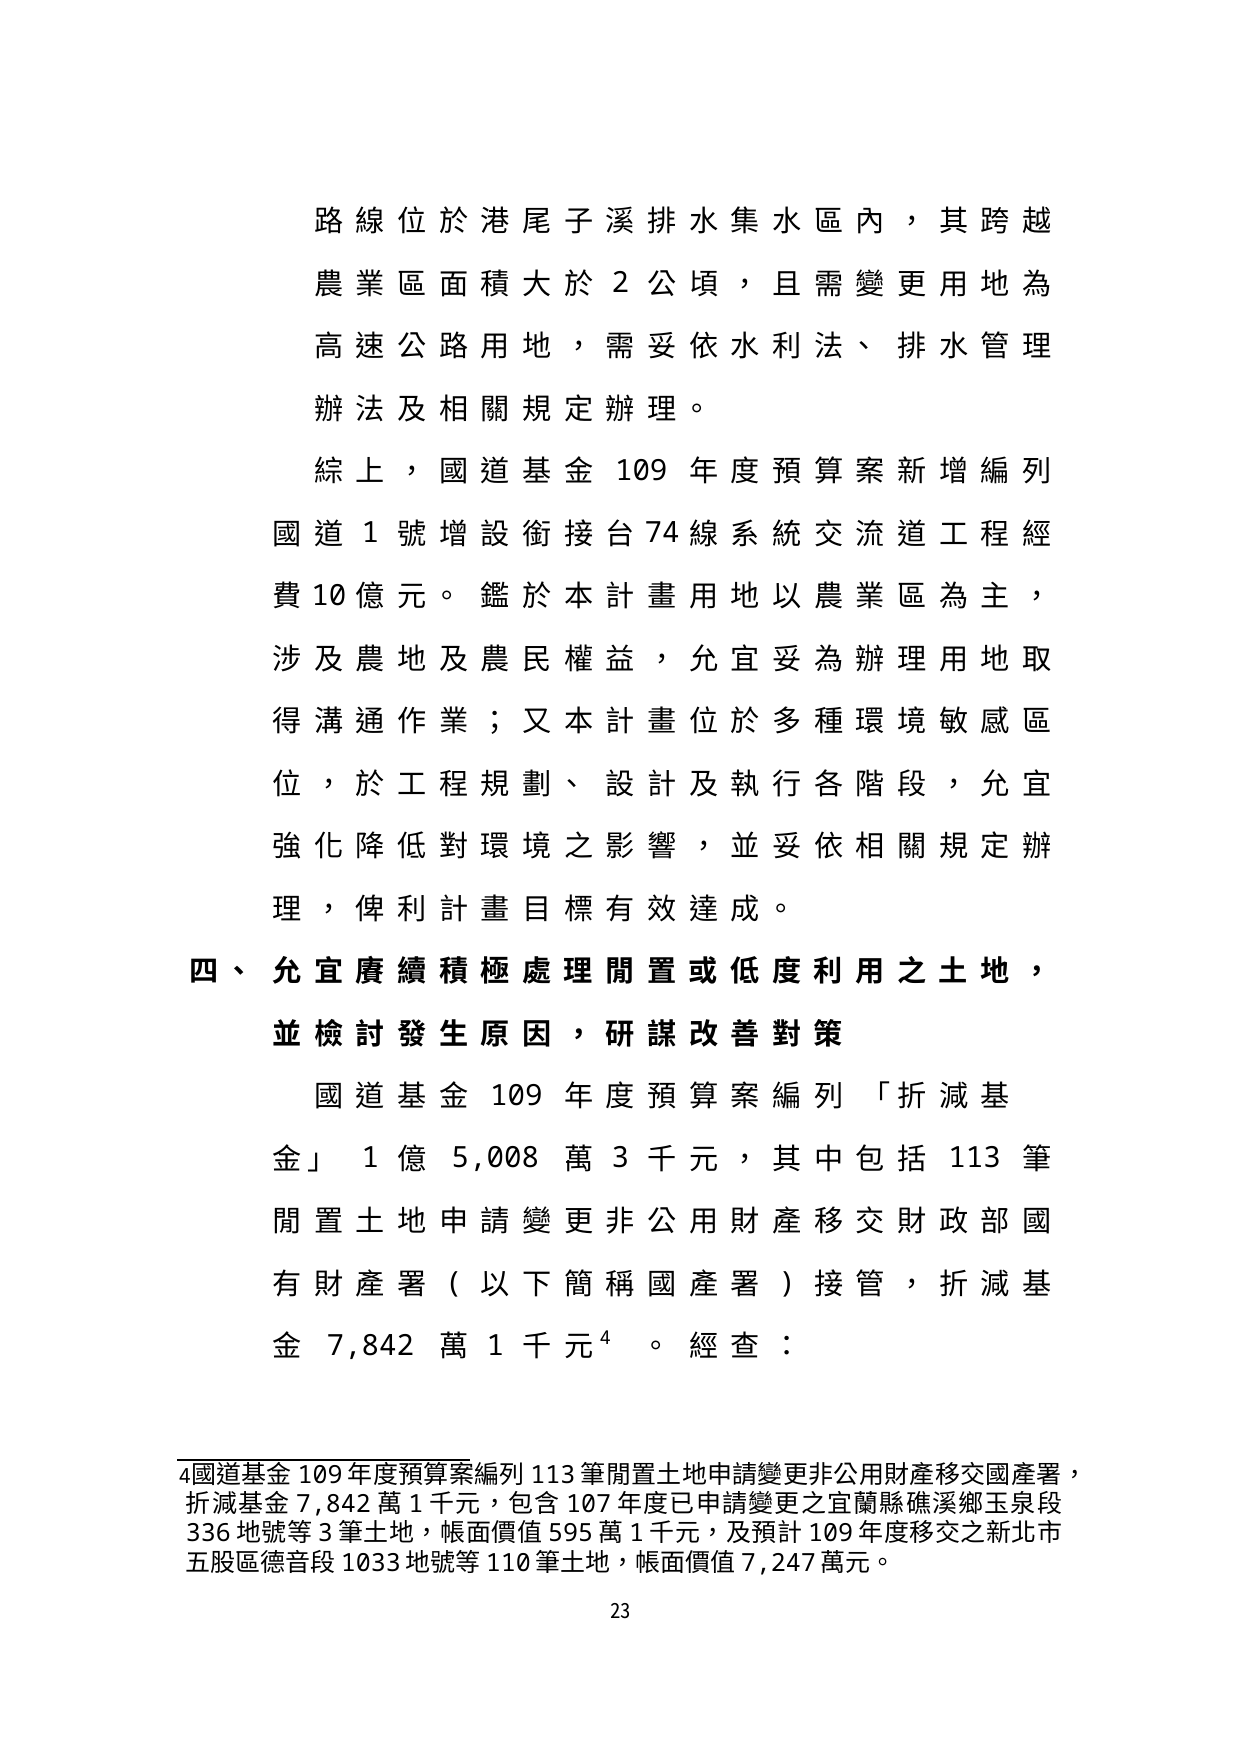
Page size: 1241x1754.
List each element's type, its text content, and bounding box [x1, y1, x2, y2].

text 國道基金109年度預算案編列113筆閒置土地申請變更非公用財產移交國產署，折減基金7,842萬1千元，包含107年度已申請變更之宜蘭縣礁溪鄉玉泉段336地號等3筆土地，帳面價值595萬1千元，及預計109年度移交之新北市五股區德音段1033地號等110筆土地，帳面價值7,247萬元。 [178, 1460, 1063, 1577]
text 路線位於港尾子溪排水集水區內，其跨越農業區面積大於2公頃，且需變更用地為高速公路用地，需妥依水利法、排水管理辦法及相關規定辦理。 [271, 177, 1058, 427]
text 四、允宜賡續積極處理閒置或低度利用之土地，並檢討發生原因，研謀改善對策 [183, 927, 1058, 1052]
text 綜上，國道基金109年度預算案新增編列國道1號增設銜接台74線系統交流道工程經費10億元。鑑於本計畫用地以農業區為主，涉及農地及農民權益，允宜妥為辦理用地取得溝通作業；又本計畫位於多種環境敏感區位，於工程規劃、設計及執行各階段，允宜強化降低對環境之影響，並妥依相關規定辦理，俾利計畫目標有效達成。 [242, 427, 1058, 927]
text 國道基金109年度預算案編列「折減基金」1億5,008萬3千元，其中包括113筆閒置土地申請變更非公用財產移交財政部國有財產署(以下簡稱國產署)接管，折減基金7,842萬1千元。經查： [242, 1052, 1058, 1365]
